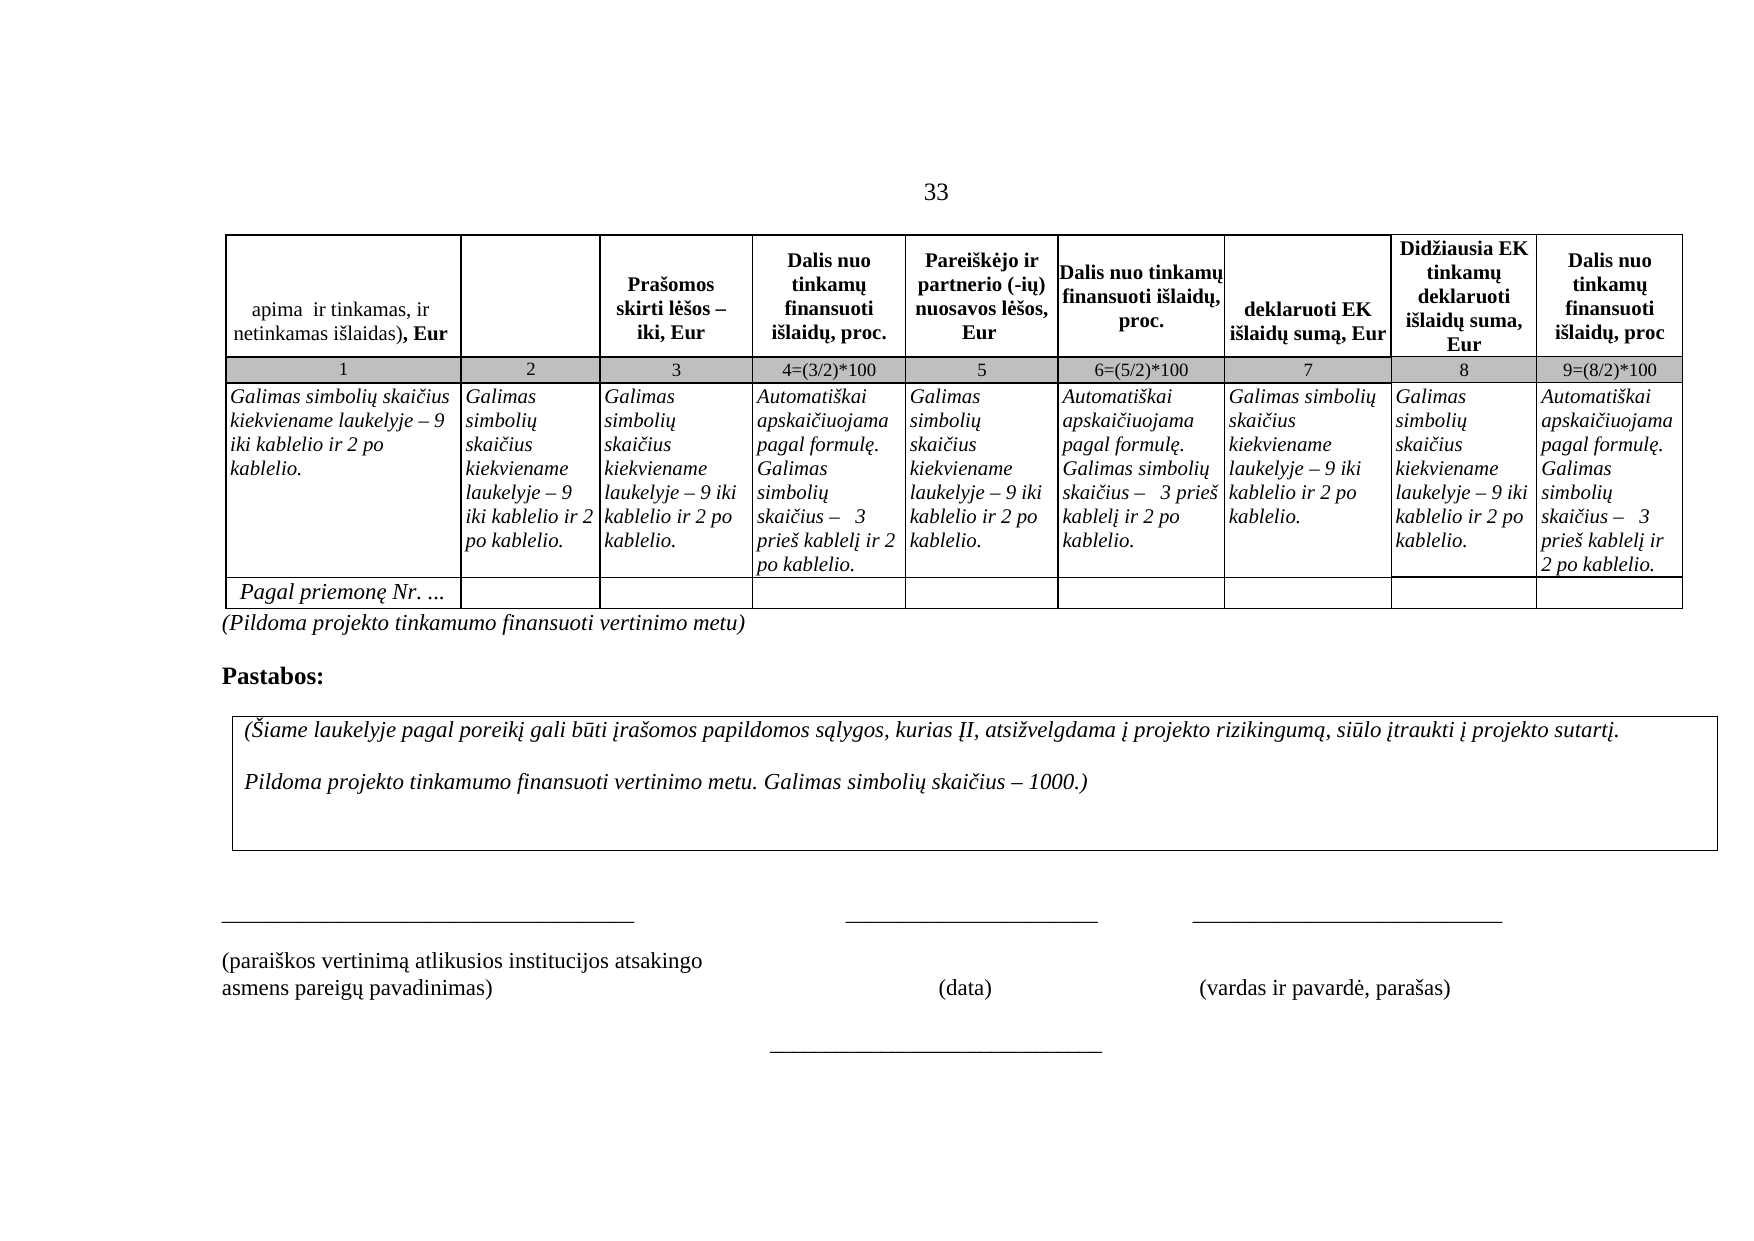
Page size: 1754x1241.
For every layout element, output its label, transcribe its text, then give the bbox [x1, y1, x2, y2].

table_cell 2 [462, 358, 599, 382]
table_cell Dalis nuo tinkamų finansuoti išlaidų, proc. [1059, 236, 1224, 356]
table_cell [1537, 578, 1682, 608]
table_cell Galimas simbolių skaičius kiekviename laukelyje – 9 iki kablelio ir 2 po kablelio. [601, 384, 752, 576]
table_cell 6=(5/2)*100 [1059, 358, 1224, 382]
table_cell 9=(8/2)*100 [1537, 357, 1682, 382]
table_cell Pagal priemonę Nr. ... [227, 578, 460, 608]
table_cell Dalis nuo tinkamų finansuoti išlaidų, proc [1537, 235, 1682, 356]
table_header apima ir tinkamas, ir netinkamas išlaidas), Eur [227, 236, 460, 356]
table_cell Galimas simbolių skaičius kiekviename laukelyje – 9 iki kablelio ir 2 po kablelio. [462, 384, 599, 576]
table_cell [1225, 578, 1391, 608]
table_cell Galimas simbolių skaičius kiekviename laukelyje – 9 iki kablelio ir 2 po kablelio. [227, 384, 460, 576]
table_header (Šiame laukelyje pagal poreikį gali būti įrašomos papildomos sąlygos, kurias ĮI, atsižvelgdama į projekto rizikingumą, siūlo įtraukti į projekto sutartį. Pildoma projekto tinkamumo finansuoti vertinimo metu. Galimas simbolių skaičius – 1000.) [233, 717, 1717, 850]
table_cell Dalis nuo tinkamų finansuoti išlaidų, proc. [753, 236, 905, 356]
table_cell [601, 578, 752, 608]
table_cell Automatiškai apskaičiuojama pagal formulę. Galimas simbolių skaičius – 3 prieš kablelį ir 2 po kablelio. [753, 384, 905, 576]
table_cell Pareiškėjo ir partnerio (-ių) nuosavos lėšos, Eur [906, 236, 1057, 356]
text (Pildoma projekto tinkamumo finansuoti vertinimo metu) [222, 609, 1695, 636]
table_cell Galimas simbolių skaičius kiekviename laukelyje – 9 iki kablelio ir 2 po kablelio. [1225, 384, 1391, 576]
text ______________________________ [177, 1029, 1695, 1055]
text asmens pareigų pavadinimas) (data) (vardas ir pavardė, parašas) [222, 973, 1695, 1000]
table_cell [462, 578, 599, 608]
table_cell 1 [227, 358, 460, 382]
table_cell 3 [601, 358, 752, 382]
text Pastabos: [222, 661, 1695, 690]
table_cell [1392, 578, 1536, 608]
table_header deklaruoti EK išlaidų sumą, Eur [1225, 236, 1390, 356]
table_cell Galimas simbolių skaičius kiekviename laukelyje – 9 iki kablelio ir 2 po kablelio. [1392, 383, 1536, 576]
table_cell 5 [906, 358, 1057, 382]
table_cell Galimas simbolių skaičius kiekviename laukelyje – 9 iki kablelio ir 2 po kablelio. [906, 384, 1057, 576]
text ____________________________________ ______________________ ___________________________ [222, 899, 1695, 926]
text (paraiškos vertinimą atlikusios institucijos atsakingo [222, 947, 1695, 973]
table_cell [1059, 578, 1224, 608]
table_cell 4=(3/2)*100 [753, 358, 905, 382]
table_cell [906, 578, 1057, 608]
table_cell [753, 578, 905, 608]
table_cell Automatiškai apskaičiuojama pagal formulę. Galimas simbolių skaičius – 3 prieš kablelį ir 2 po kablelio. [1059, 384, 1224, 576]
table_cell 8 [1392, 357, 1536, 382]
table_cell [462, 236, 599, 356]
table_cell Automatiškai apskaičiuojama pagal formulę. Galimas simbolių skaičius – 3 prieš kablelį ir 2 po kablelio. [1537, 383, 1682, 576]
table_cell Prašomos skirti lėšos – iki, Eur [601, 236, 752, 356]
table_cell Didžiausia EK tinkamų deklaruoti išlaidų suma, Eur [1392, 235, 1536, 356]
table_cell 7 [1225, 358, 1391, 382]
